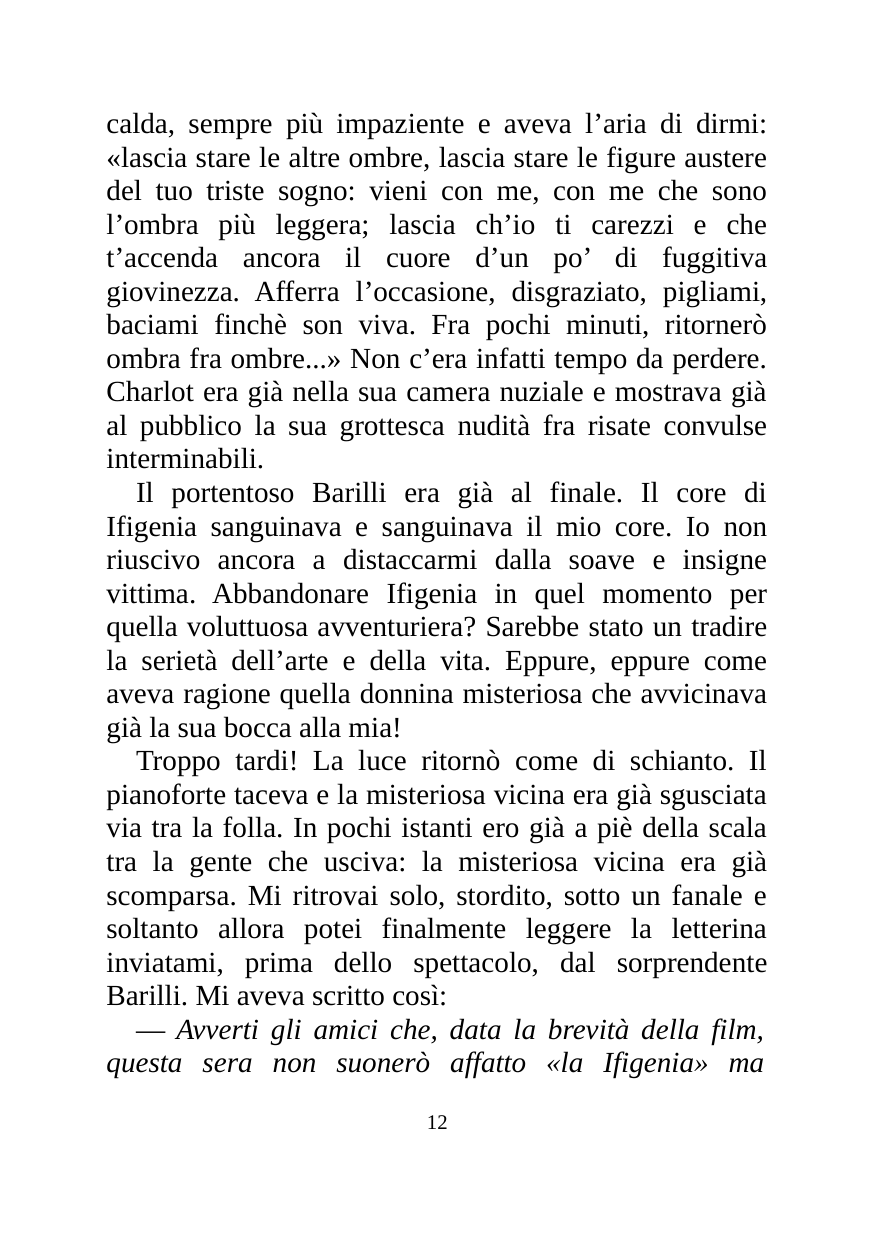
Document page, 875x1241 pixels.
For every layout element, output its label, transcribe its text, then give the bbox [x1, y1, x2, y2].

text Il portentoso Barilli era già al finale. Il core di Ifigenia sanguinava e sanguinava il mio core. Io non riuscivo ancora a distaccarmi dalla soave e insigne vittima. Abbandonare Ifigenia in quel momento per quella voluttuosa avventuriera? Sarebbe stato un tradire la serietà dell’arte e della vita. Eppure, eppure come aveva ragione quella donnina misteriosa che avvicinava già la sua bocca alla mia! [106, 475, 768, 743]
text — Avverti gli amici che, data la brevità della film, questa sera non suonerò affatto «la Ifigenia» ma [106, 1012, 768, 1079]
text calda, sempre più impaziente e aveva l’aria di dirmi: «lascia stare le altre ombre, lascia stare le figure austere del tuo triste sogno: vieni con me, con me che sono l’ombra più leggera; lascia ch’io ti carezzi e che t’accenda ancora il cuore d’un po’ di fuggitiva giovinezza. Afferra l’occasione, disgraziato, pigliami, baciami finchè son viva. Fra pochi minuti, ritornerò ombra fra ombre...» Non c’era infatti tempo da perdere. Charlot era già nella sua camera nuziale e mostrava già al pubblico la sua grottesca nudità fra risate convulse interminabili. [106, 106, 768, 475]
text Troppo tardi! La luce ritornò come di schianto. Il pianoforte taceva e la misteriosa vicina era già sgusciata via tra la folla. In pochi istanti ero già a piè della scala tra la gente che usciva: la misteriosa vicina era già scomparsa. Mi ritrovai solo, stordito, sotto un fanale e soltanto allora potei finalmente leggere la letterina inviatami, prima dello spettacolo, dal sorprendente Barilli. Mi aveva scritto così: [106, 743, 768, 1012]
